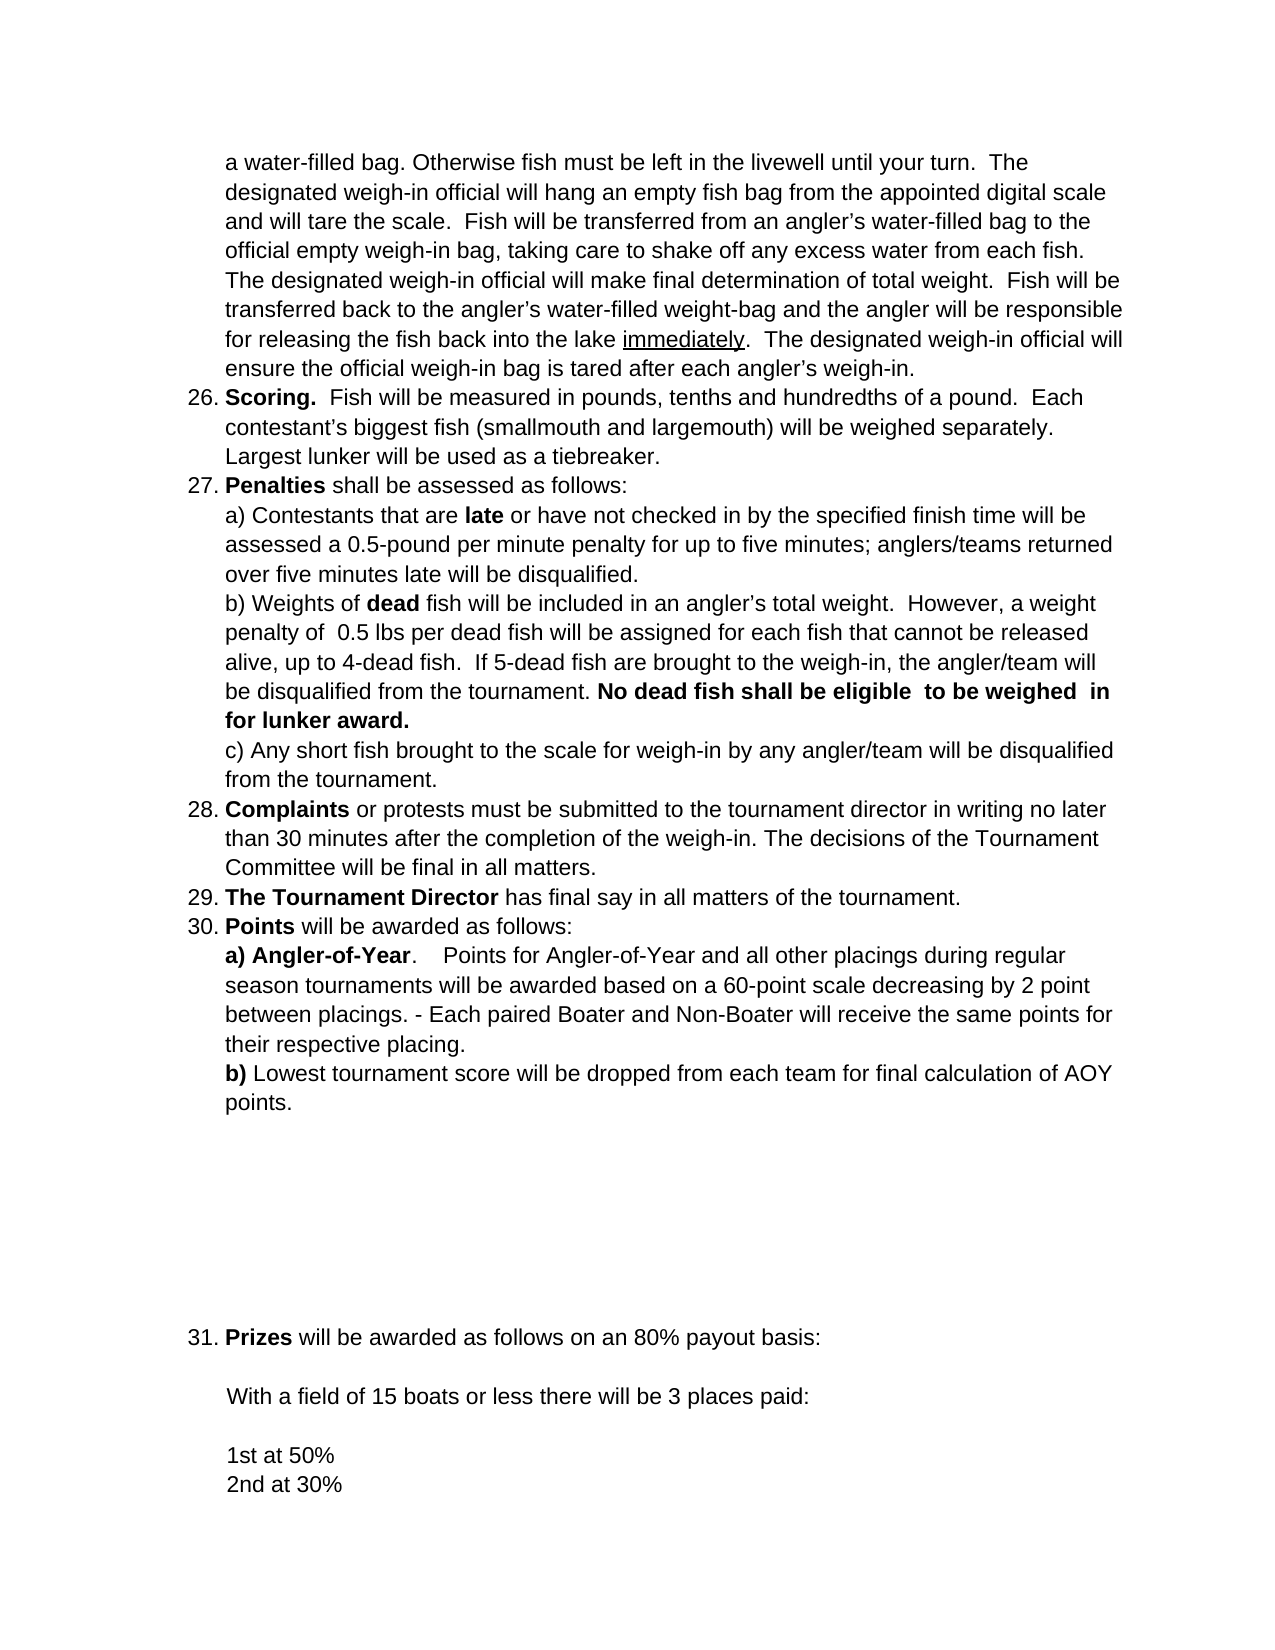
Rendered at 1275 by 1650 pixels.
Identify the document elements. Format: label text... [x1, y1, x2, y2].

text 1st at 50% [150, 1442, 1125, 1468]
list Penalties shall be assessed as follows: [187, 473, 1125, 499]
text b) Weights of dead fish will be included in an angler’s total weight. However, a weight penalty of 0.5 lbs per dead fish will be assigned for each fish that cannot be released alive, up to 4-dead fish. If 5-dead fish are brought to the weigh-in, the angler/team will be disqualified from the tournament. No dead fish shall be eligible to be weighed in for lunker award. [225, 591, 1125, 734]
list Points will be awarded as follows: [187, 914, 1125, 939]
list The Tournament Director has final say in all matters of the tournament. [187, 884, 1125, 910]
text a) Angler-of-Year. Points for Angler-of-Year and all other placings during regular season tournaments will be awarded based on a 60-point scale decreasing by 2 point between placings. - Each paired Boater and Non-Boater will receive the same points for their respective placing. [225, 943, 1125, 1057]
list Prizes will be awarded as follows on an 80% payout basis: [187, 1325, 1125, 1351]
list Complaints or protests must be submitted to the tournament director in writing no later than 30 minutes after the completion of the weigh-in. The decisions of the Tournament Committee will be final in all matters. [187, 796, 1125, 881]
text a) Contestants that are late or have not checked in by the specified finish time will be assessed a 0.5-pound per minute penalty for up to five minutes; anglers/teams returned over five minutes late will be disqualified. [225, 502, 1125, 587]
text c) Any short fish brought to the scale for weigh-in by any angler/team will be disqualified from the tournament. [225, 737, 1125, 792]
text With a field of 15 boats or less there will be 3 places paid: [150, 1384, 1125, 1409]
list Scoring. Fish will be measured in pounds, tenths and hundredths of a pound. Each contestant’s biggest fish (smallmouth and largemouth) will be weighed separately. Largest lunker will be used as a tiebreaker. [187, 385, 1125, 469]
text 2nd at 30% [150, 1472, 1125, 1497]
list a water-filled bag. Otherwise fish must be left in the livewell until your turn. The designated weigh-in official will hang an empty fish bag from the appointed digital scale and will tare the scale. Fish will be transferred from an angler’s water-filled bag to the official empty weigh-in bag, taking care to shake off any excess water from each fish. The designated weigh-in official will make final determination of total weight. Fish will be transferred back to the angler’s water-filled weight-bag and the angler will be responsible for releasing the fish back into the lake immediately. The designated weigh-in official will ensure the official weigh-in bag is tared after each angler’s weigh-in. [187, 150, 1125, 381]
text b) Lowest tournament score will be dropped from each team for final calculation of AOY points. [225, 1061, 1125, 1116]
